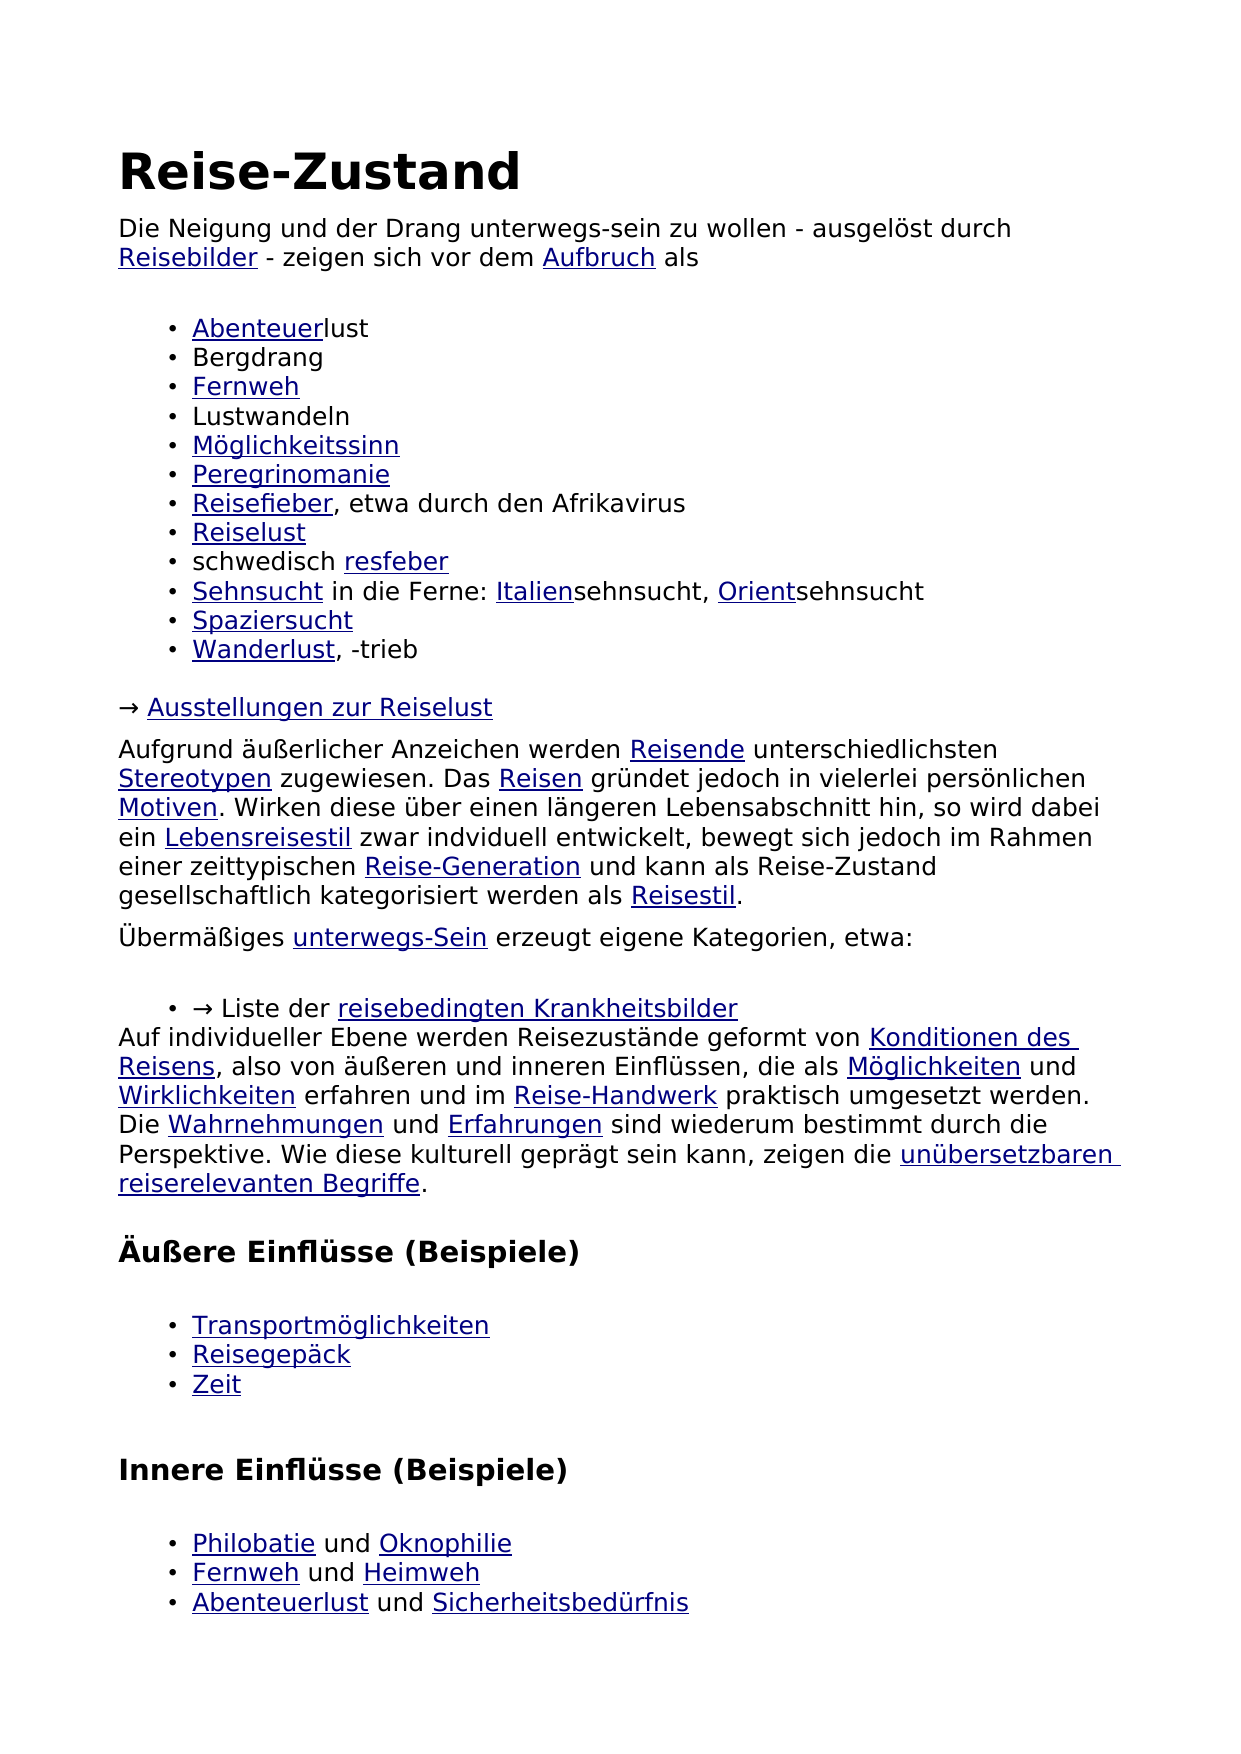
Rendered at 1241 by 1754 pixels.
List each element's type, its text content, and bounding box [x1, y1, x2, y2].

list Philobatie und Oknophilie [177, 1529, 1122, 1559]
text Auf individueller Ebene werden Reisezustände geformt von Konditionen des Reisens, also von äußeren und inneren Einflüssen, die als Möglichkeiten und Wirklichkeiten erfahren und im Reise-Handwerk praktisch umgesetzt werden. Die Wahrnehmungen und Erfahrungen sind wiederum bestimmt durch die Perspektive. Wie diese kulturell geprägt sein kann, zeigen die unübersetzbaren reiserelevanten Begriffe. [118, 1023, 1122, 1198]
list Möglichkeitssinn [177, 431, 1122, 460]
list Abenteuerlust [177, 314, 1122, 343]
list Abenteuerlust und Sicherheitsbedürfnis [177, 1588, 1122, 1617]
list Spaziersucht [177, 606, 1122, 635]
text → Ausstellungen zur Reiselust [118, 694, 1122, 723]
list Reisegepäck [177, 1341, 1122, 1370]
list Reisefieber, etwa durch den Afrikavirus [177, 489, 1122, 518]
text Übermäßiges unterwegs-Sein erzeugt eigene Kategorien, etwa: [118, 923, 1122, 952]
list Wanderlust, -trieb [177, 635, 1122, 664]
list Fernweh [177, 372, 1122, 402]
subtitle Reise-Zustand [118, 143, 1122, 201]
list Transportmöglichkeiten [177, 1312, 1122, 1341]
list schwedisch resfeber [177, 547, 1122, 577]
list Fernweh und Heimweh [177, 1559, 1122, 1588]
list Lustwandeln [177, 402, 1122, 431]
text Aufgrund äußerlicher Anzeichen werden Reisende unterschiedlichsten Stereotypen zugewiesen. Das Reisen gründet jedoch in vielerlei persönlichen Motiven. Wirken diese über einen längeren Lebensabschnitt hin, so wird dabei ein Lebensreisestil zwar indviduell entwickelt, bewegt sich jedoch im Rahmen einer zeittypischen Reise-Generation und kann als Reise-Zustand gesellschaftlich kategorisiert werden als Reisestil. [118, 735, 1122, 910]
text Die Neigung und der Drang unterwegs-sein zu wollen - ausgelöst durch Reisebilder - zeigen sich vor dem Aufbruch als [118, 214, 1122, 272]
list Zeit [177, 1370, 1122, 1399]
list Peregrinomanie [177, 460, 1122, 489]
subtitle Innere Einflüsse (Beispiele) [118, 1453, 1122, 1487]
subtitle Äußere Einflüsse (Beispiele) [118, 1236, 1122, 1269]
list Bergdrang [177, 343, 1122, 372]
list → Liste der reisebedingten Krankheitsbilder [177, 994, 1122, 1023]
list Sehnsucht in die Ferne: Italiensehnsucht, Orientsehnsucht [177, 577, 1122, 606]
list Reiselust [177, 518, 1122, 547]
